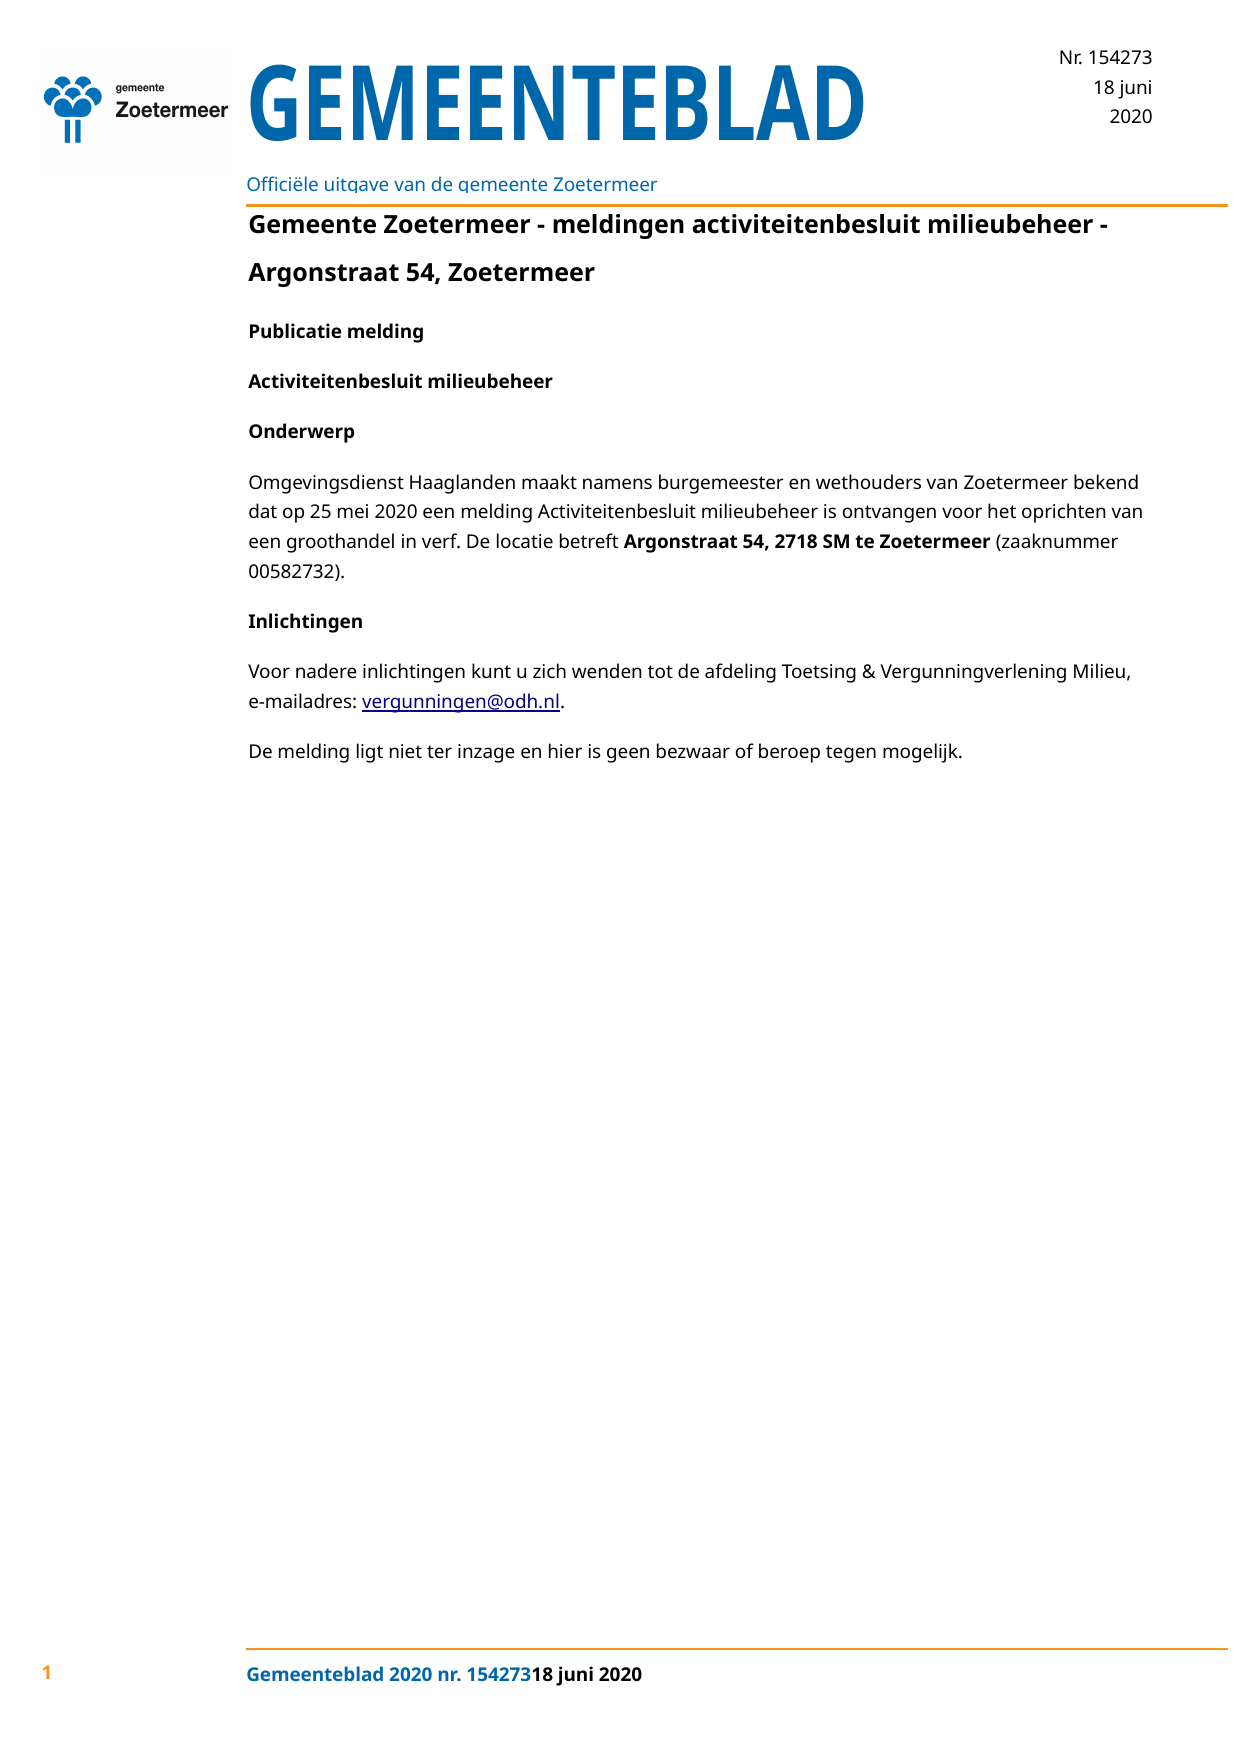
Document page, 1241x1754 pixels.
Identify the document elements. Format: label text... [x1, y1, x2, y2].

text Omgevingsdienst Haaglanden maakt namens burgemeester en wethouders van Zoetermeer bekend dat op 25 mei 2020 een melding Activiteitenbesluit milieubeheer is ontvangen voor het oprichten van een groothandel in verf. De locatie betreft Argonstraat 54, 2718 SM te Zoetermeer (zaaknummer 00582732). [248, 469, 1152, 584]
picture [41, 47, 231, 172]
text De melding ligt niet ter inzage en hier is geen bezwaar of beroep tegen mogelijk. [248, 739, 1152, 764]
text Onderwerp [248, 419, 1152, 444]
text Voor nadere inlichtingen kunt u zich wenden tot de afdeling Toetsing & Vergunningverlening Milieu, e-mailadres: vergunningen@odh.nl. [248, 659, 1152, 714]
text Gemeente Zoetermeer - meldingen activiteitenbesluit milieubeheer - Argonstraat 54, Zoetermeer [248, 207, 1152, 288]
text Activiteitenbesluit milieubeheer [248, 368, 1152, 394]
text Publicatie melding [248, 318, 1152, 344]
text Inlichtingen [248, 608, 1152, 634]
